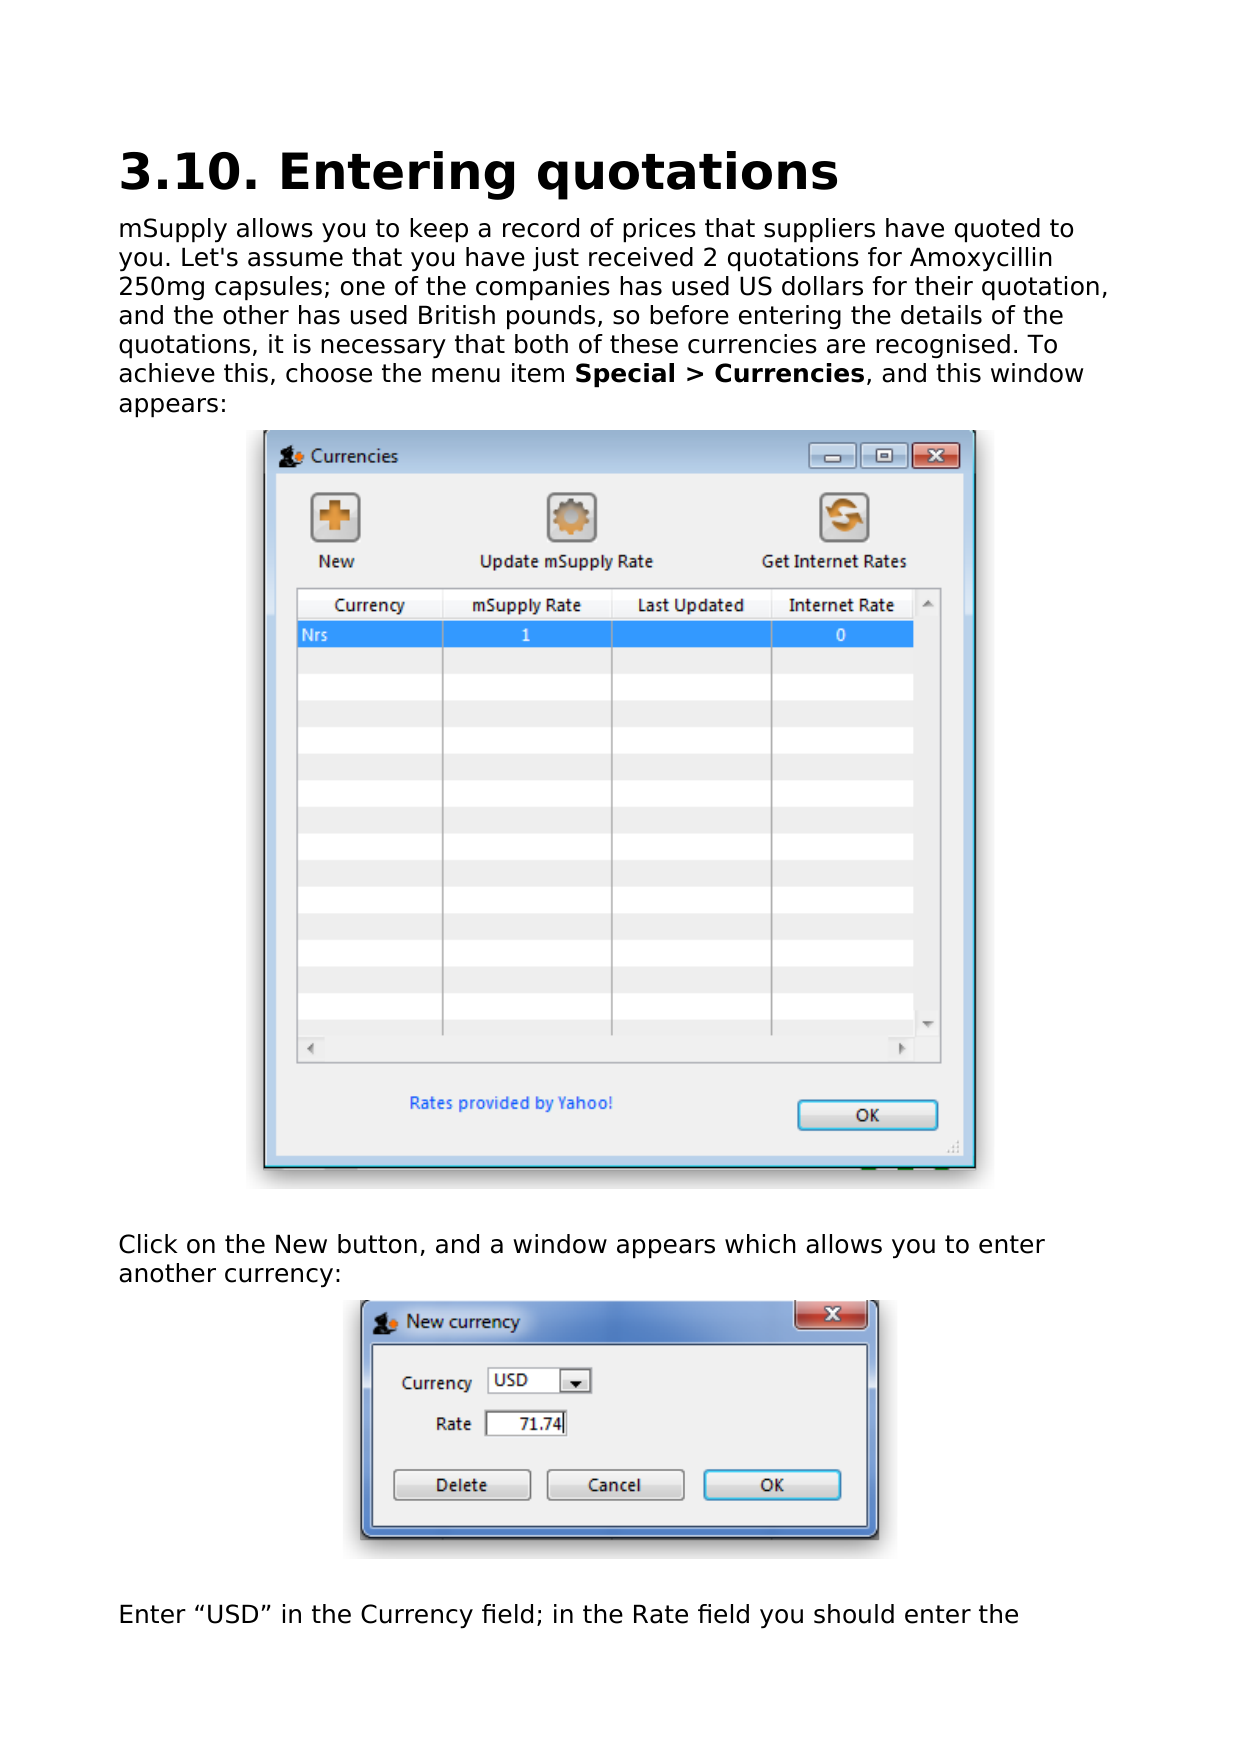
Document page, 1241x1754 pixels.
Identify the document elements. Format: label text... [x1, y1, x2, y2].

subtitle 3.10. Entering quotations [118, 143, 1122, 201]
picture [246, 430, 995, 1189]
picture [342, 1300, 898, 1559]
text Click on the New button, and a window appears which allows you to enter another currency: [118, 1230, 1122, 1288]
text Enter “USD” in the Currency field; in the Rate field you should enter the [118, 1600, 1122, 1629]
text mSupply allows you to keep a record of prices that suppliers have quoted to you. Let's assume that you have just received 2 quotations for Amoxycillin 250mg capsules; one of the companies has used US dollars for their quotation, and the other has used British pounds, so before entering the details of the quotations, it is necessary that both of these currencies are recognised. To achieve this, choose the menu item Special > Currencies, and this window appears: [118, 214, 1122, 418]
